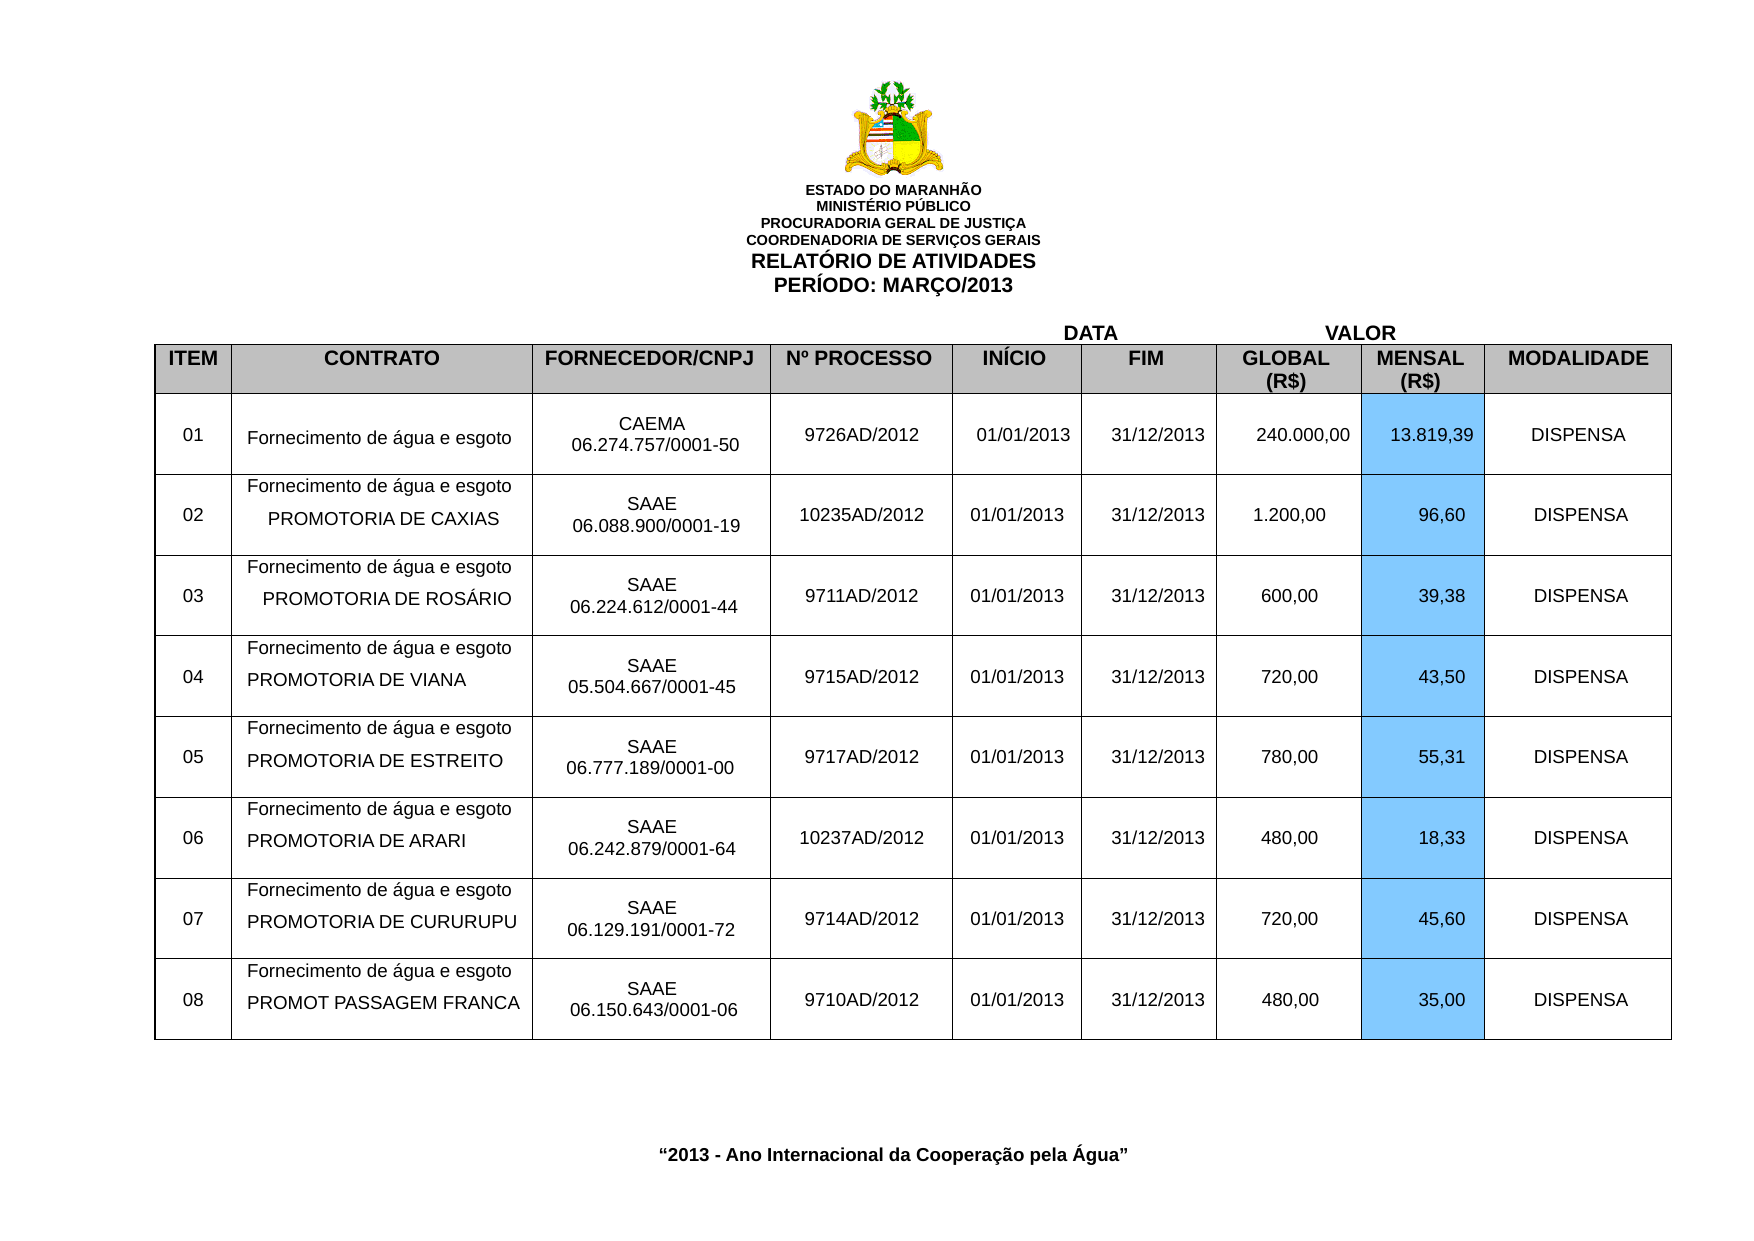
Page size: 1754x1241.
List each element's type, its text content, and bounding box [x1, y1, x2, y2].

table_cell 01/01/2013 [953, 959, 1081, 1039]
table_cell DISPENSA [1485, 636, 1671, 716]
table_cell 31/12/2013 [1082, 556, 1216, 635]
table_cell SAAE 05.504.667/0001-45 [533, 636, 770, 716]
table_cell SAAE 06.224.612/0001-44 [533, 556, 770, 635]
table_cell 01/01/2013 [953, 394, 1081, 474]
table_cell 240.000,00 [1217, 394, 1361, 474]
table_cell 720,00 [1217, 636, 1361, 716]
table_cell SAAE 06.150.643/0001-06 [533, 959, 770, 1039]
table_cell 10235AD/2012 [771, 475, 952, 555]
table_cell SAAE 06.242.879/0001-64 [533, 798, 770, 878]
table_cell 31/12/2013 [1082, 959, 1216, 1039]
table_cell 39,38 [1362, 556, 1484, 635]
table_cell 01/01/2013 [953, 475, 1081, 555]
table_cell 01/01/2013 [953, 798, 1081, 878]
table_cell 01 [156, 394, 231, 474]
table_cell 01/01/2013 [953, 879, 1081, 958]
table_cell 31/12/2013 [1082, 879, 1216, 958]
table_header CONTRATO [232, 345, 532, 393]
table_header FORNECEDOR/CNPJ [533, 345, 770, 393]
table_cell 31/12/2013 [1082, 636, 1216, 716]
table_cell DISPENSA [1485, 798, 1671, 878]
table_cell 9715AD/2012 [771, 636, 952, 716]
table_cell 9711AD/2012 [771, 556, 952, 635]
table_header ITEM [156, 345, 231, 393]
table_cell DISPENSA [1485, 394, 1671, 474]
table_cell 08 [156, 959, 231, 1039]
table_cell 9714AD/2012 [771, 879, 952, 958]
table_cell 06 [156, 798, 231, 878]
table_cell 31/12/2013 [1082, 798, 1216, 878]
table_cell 31/12/2013 [1082, 717, 1216, 797]
table_cell 9710AD/2012 [771, 959, 952, 1039]
table_header FIM [1082, 345, 1216, 393]
table_cell 05 [156, 717, 231, 797]
table_cell 480,00 [1217, 798, 1361, 878]
table_cell 01/01/2013 [953, 556, 1081, 635]
table_cell 43,50 [1362, 636, 1484, 716]
table_cell 9717AD/2012 [771, 717, 952, 797]
table_cell 02 [156, 475, 231, 555]
table_header MENSAL (R$) [1362, 345, 1484, 393]
table_cell 01/01/2013 [953, 636, 1081, 716]
table_cell Fornecimento de água e esgoto PROMOTORIA DE CAXIAS [232, 475, 532, 555]
table_cell 45,60 [1362, 879, 1484, 958]
table_header INÍCIO [953, 345, 1081, 393]
table_cell 480,00 [1217, 959, 1361, 1039]
table_cell 35,00 [1362, 959, 1484, 1039]
table_cell DISPENSA [1485, 556, 1671, 635]
table_cell Fornecimento de água e esgoto PROMOTORIA DE VIANA [232, 636, 532, 716]
table_cell 18,33 [1362, 798, 1484, 878]
table_cell 720,00 [1217, 879, 1361, 958]
table_cell SAAE 06.088.900/0001-19 [533, 475, 770, 555]
table_cell Fornecimento de água e esgoto PROMOT PASSAGEM FRANCA [232, 959, 532, 1039]
table_cell 55,31 [1362, 717, 1484, 797]
table_header MODALIDADE [1485, 345, 1671, 393]
text DATA VALOR [148, 320, 1639, 344]
table_cell DISPENSA [1485, 475, 1671, 555]
table_cell 01/01/2013 [953, 717, 1081, 797]
table_cell DISPENSA [1485, 879, 1671, 958]
table_header Nº PROCESSO [771, 345, 952, 393]
table_cell 07 [156, 879, 231, 958]
table_cell 10237AD/2012 [771, 798, 952, 878]
table_cell Fornecimento de água e esgoto PROMOTORIA DE ARARI [232, 798, 532, 878]
table_cell 04 [156, 636, 231, 716]
table_cell 31/12/2013 [1082, 475, 1216, 555]
table_cell 31/12/2013 [1082, 394, 1216, 474]
table_cell 03 [156, 556, 231, 635]
table_cell 9726AD/2012 [771, 394, 952, 474]
table_cell 780,00 [1217, 717, 1361, 797]
table_cell 600,00 [1217, 556, 1361, 635]
table_cell Fornecimento de água e esgoto [232, 394, 532, 474]
table_cell Fornecimento de água e esgoto PROMOTORIA DE ROSÁRIO [232, 556, 532, 635]
table_cell 96,60 [1362, 475, 1484, 555]
table_cell DISPENSA [1485, 717, 1671, 797]
table_cell CAEMA 06.274.757/0001-50 [533, 394, 770, 474]
table_cell 13.819,39 [1362, 394, 1484, 474]
picture [839, 75, 948, 182]
table_cell Fornecimento de água e esgoto PROMOTORIA DE ESTREITO [232, 717, 532, 797]
table_cell SAAE 06.129.191/0001-72 [533, 879, 770, 958]
table_cell DISPENSA [1485, 959, 1671, 1039]
text PERÍODO: MARÇO/2013 [148, 272, 1639, 296]
table_cell SAAE 06.777.189/0001-00 [533, 717, 770, 797]
text RELATÓRIO DE ATIVIDADES [148, 248, 1639, 272]
table_cell Fornecimento de água e esgoto PROMOTORIA DE CURURUPU [232, 879, 532, 958]
table_cell 1.200,00 [1217, 475, 1361, 555]
table_header GLOBAL (R$) [1217, 345, 1361, 393]
